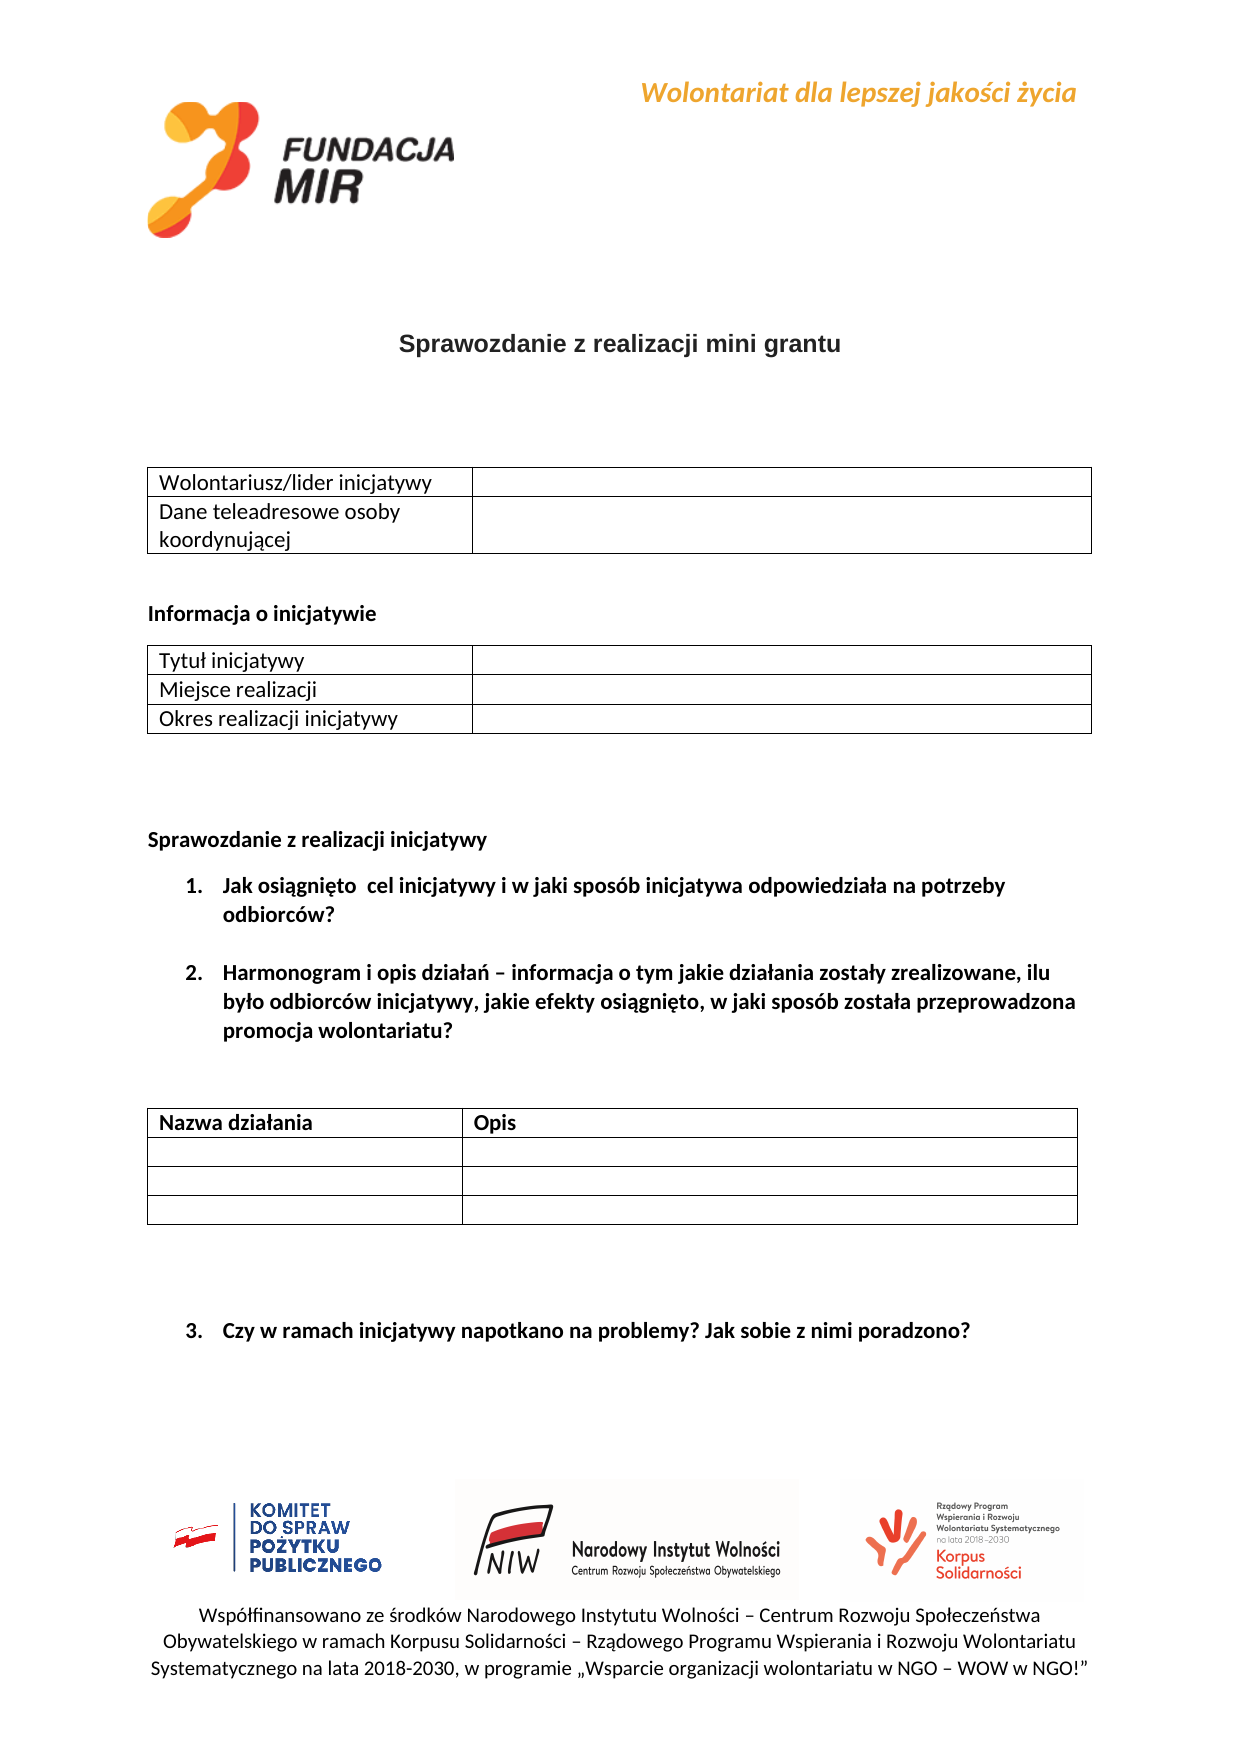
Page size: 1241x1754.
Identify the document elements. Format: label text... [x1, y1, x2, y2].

table_header Wolontariusz/lider inicjatywy [148, 468, 472, 496]
text Sprawozdanie z realizacji inicjatywy [148, 825, 1093, 853]
table_cell Dane teleadresowe osoby koordynującej [148, 497, 472, 553]
table_cell Okres realizacji inicjatywy [148, 705, 472, 732]
text Sprawozdanie z realizacji mini grantu [148, 329, 1093, 358]
table_header Nazwa działania [148, 1109, 462, 1137]
table_cell [463, 1196, 1077, 1224]
table_cell [463, 1138, 1077, 1166]
table_header [473, 646, 1091, 674]
list Jak osiągnięto cel inicjatywy i w jaki sposób inicjatywa odpowiedziała na potrzeby odbiorców? [185, 871, 1093, 928]
table_header Opis [463, 1109, 1077, 1137]
table_cell Miejsce realizacji [148, 675, 472, 703]
table_cell [473, 497, 1091, 553]
list Harmonogram i opis działań – informacja o tym jakie działania zostały zrealizowane, ilu było odbiorców inicjatywy, jakie efekty osiągnięto, w jaki sposób została przeprowadzona promocja wolontariatu? [185, 958, 1093, 1044]
table_cell [148, 1138, 462, 1166]
table_cell [148, 1196, 462, 1224]
text Informacja o inicjatywie [148, 599, 1093, 628]
table_cell [473, 705, 1091, 732]
table_header Tytuł inicjatywy [148, 646, 472, 674]
table_header [473, 468, 1091, 496]
list Czy w ramach inicjatywy napotkano na problemy? Jak sobie z nimi poradzono? [185, 1316, 1093, 1344]
table_cell [463, 1167, 1077, 1195]
table_cell [148, 1167, 462, 1195]
table_cell [473, 675, 1091, 703]
